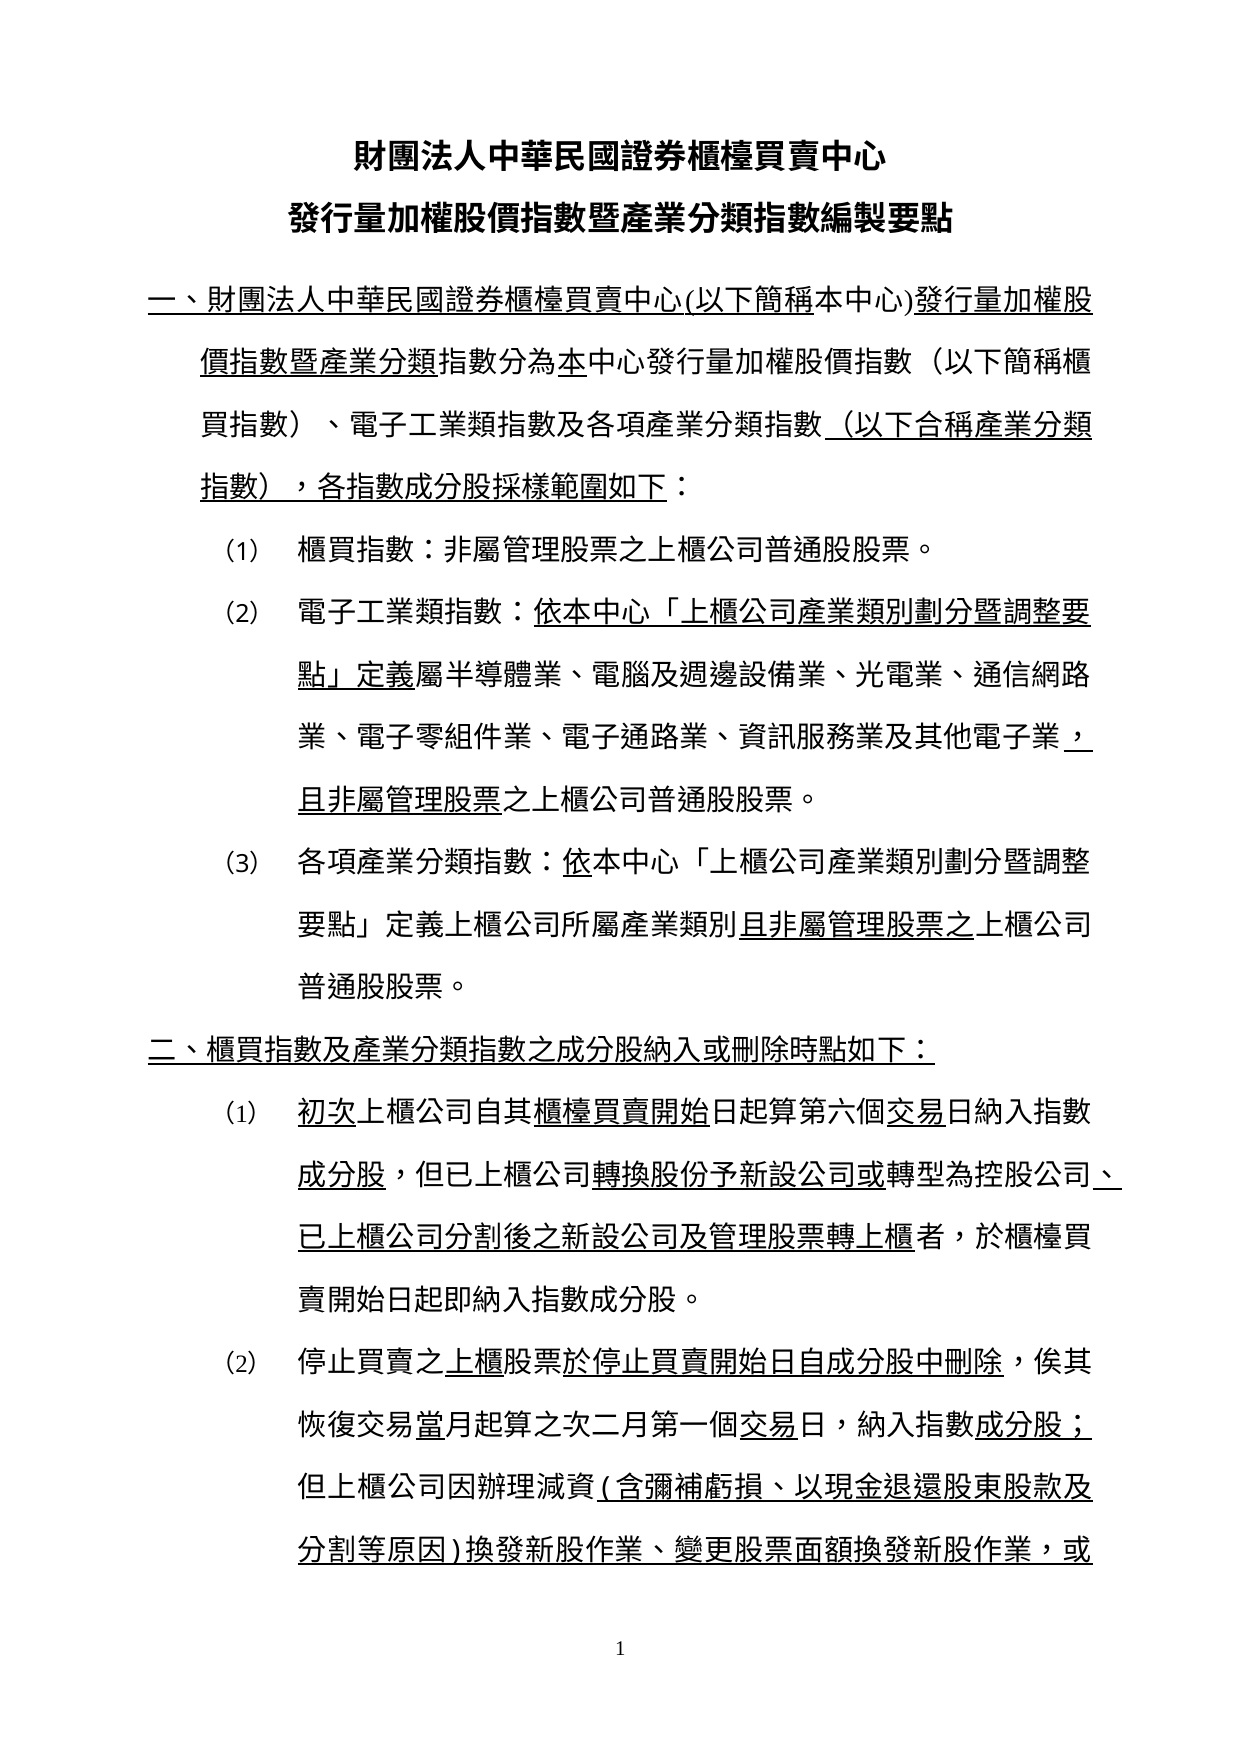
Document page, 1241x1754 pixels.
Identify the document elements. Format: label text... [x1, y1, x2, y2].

text 二、櫃買指數及產業分類指數之成分股納入或刪除時點如下： [148, 1006, 1092, 1068]
text 一、財團法人中華民國證券櫃檯買賣中心(以下簡稱本中心)發行量加權股價指數暨產業分類指數分為本中心發行量加權股價指數（以下簡稱櫃買指數）、電子工業類指數及各項產業分類指數（以下合稱產業分類指數），各指數成分股採樣範圍如下： [148, 256, 1092, 506]
list 初次上櫃公司自其櫃檯買賣開始日起算第六個交易日納入指數成分股，但已上櫃公司轉換股份予新設公司或轉型為控股公司、已上櫃公司分割後之新設公司及管理股票轉上櫃者，於櫃檯買賣開始日起即納入指數成分股。 [210, 1068, 1092, 1318]
list 各項產業分類指數：依本中心「上櫃公司產業類別劃分暨調整要點」定義上櫃公司所屬產業類別且非屬管理股票之上櫃公司普通股股票。 [210, 818, 1092, 1006]
list 櫃買指數：非屬管理股票之上櫃公司普通股股票。 [210, 506, 1092, 568]
list 停止買賣之上櫃股票於停止買賣開始日自成分股中刪除，俟其恢復交易當月起算之次二月第一個交易日，納入指數成分股；但上櫃公司因辦理減資(含彌補虧損、以現金退還股東股款及分割等原因)換發新股作業、變更股票面額換發新股作業，或 [210, 1318, 1092, 1568]
text 財團法人中華民國證券櫃檯買賣中心 發行量加權股價指數暨產業分類指數編製要點 [148, 112, 1092, 237]
list 電子工業類指數：依本中心「上櫃公司產業類別劃分暨調整要點」定義屬半導體業、電腦及週邊設備業、光電業、通信網路業、電子零組件業、電子通路業、資訊服務業及其他電子業，且非屬管理股票之上櫃公司普通股股票。 [210, 568, 1092, 818]
